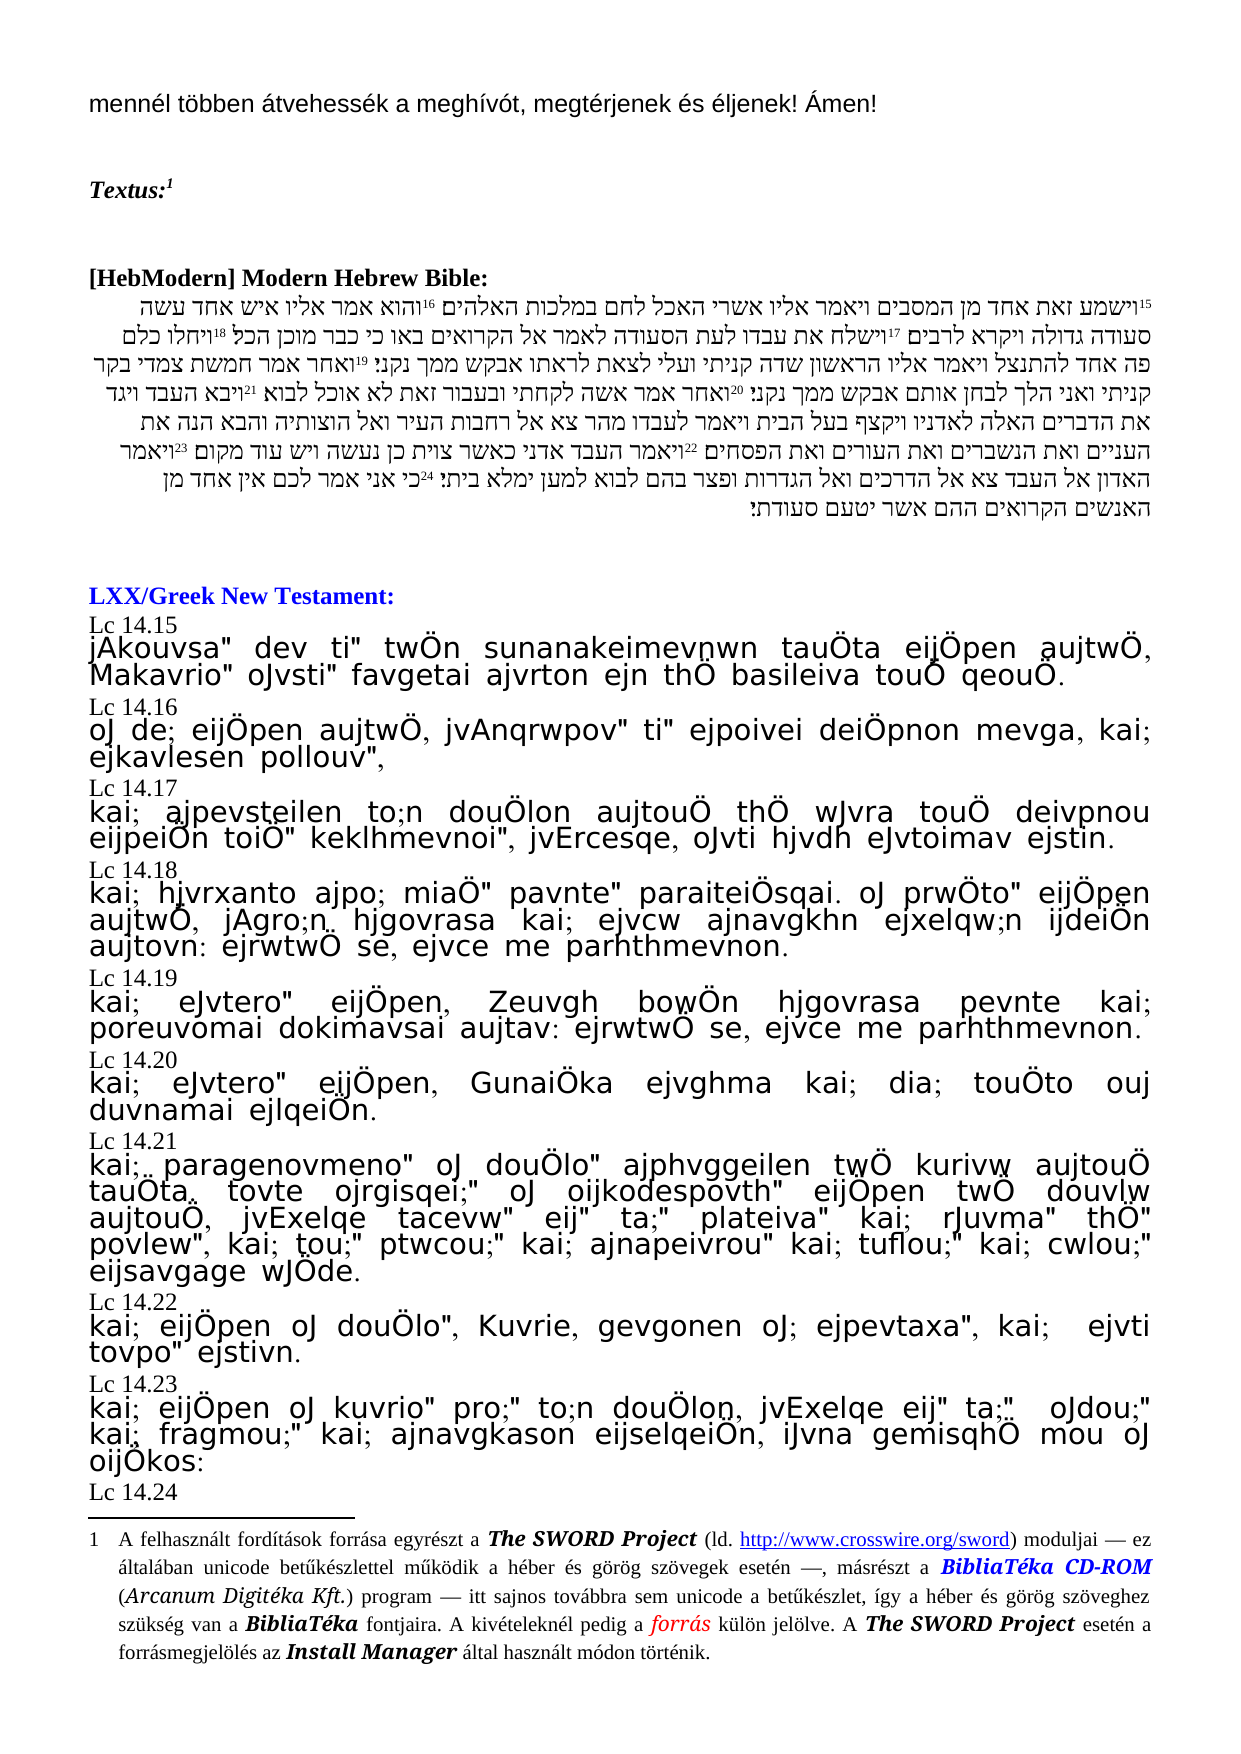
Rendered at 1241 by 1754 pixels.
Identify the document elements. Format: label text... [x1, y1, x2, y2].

text kai; paragenovmeno" oJ douÖlo" ajphvggeilen twÖ kurivw aujtouÖ tauÖta. tovte ojrgisqei;" oJ oijkodespovth" eijÖpen twÖ douvlw aujtouÖ, jvExelqe tacevw" eij" ta;" plateiva" kai; rJuvma" thÖ" povlew", kai; tou;" ptwcou;" kai; ajnapeivrou" kai; tuflou;" kai; cwlou;" eijsavgage wJÖde. [88, 1155, 1152, 1287]
text Lc 14.15 [88, 610, 1152, 639]
text Textus: [88, 176, 1152, 204]
text oJ de; eijÖpen aujtwÖ, jvAnqrwpov" ti" ejpoivei deiÖpnon mevga, kai; ejkavlesen pollouv", [88, 720, 1152, 773]
text Lc 14.24 [88, 1477, 1152, 1506]
text LXX/Greek New Testament: [88, 581, 1152, 610]
text kai; eJvtero" eijÖpen, GunaiÖka ejvghma kai; dia; touÖto ouj duvnamai ejlqeiÖn. [88, 1073, 1152, 1126]
text kai; hjvrxanto ajpo; miaÖ" pavnte" paraiteiÖsqai. oJ prwÖto" eijÖpen aujtwÖ, jAgro;n hjgovrasa kai; ejvcw ajnavgkhn ejxelqw;n ijdeiÖn aujtovn: ejrwtwÖ se, ejvce me parhthmevnon. [88, 884, 1152, 963]
text jAkouvsa" dev ti" twÖn sunanakeimevnwn tauÖta eijÖpen aujtwÖ, Makavrio" oJvsti" favgetai ajvrton ejn thÖ basileiva touÖ qeouÖ. [88, 639, 1152, 692]
text Lc 14.18 [88, 855, 1152, 884]
text kai; eijÖpen oJ kuvrio" pro;" to;n douÖlon, jvExelqe eij" ta;" oJdou;" kai; fragmou;" kai; ajnavgkason eijselqeiÖn, iJvna gemisqhÖ mou oJ oijÖkos: [88, 1398, 1152, 1477]
text Lc 14.21 [88, 1126, 1152, 1155]
text Lc 14.17 [88, 773, 1152, 802]
text kai; ajpevsteilen to;n douÖlon aujtouÖ thÖ wJvra touÖ deivpnou eijpeiÖn toiÖ" keklhmevnoi", jvErcesqe, oJvti hjvdh eJvtoimav ejstin. [88, 802, 1152, 855]
text Lc 14.19 [88, 963, 1152, 992]
text kai; eijÖpen oJ douÖlo", Kuvrie, gevgonen oJ; ejpevtaxa", kai; ejvti tovpo" ejstivn. [88, 1316, 1152, 1369]
text [HebModern] Modern Hebrew Bible: [88, 263, 1152, 292]
text kai; eJvtero" eijÖpen, Zeuvgh bowÖn hjgovrasa pevnte kai; poreuvomai dokimavsai aujtav: ejrwtwÖ se, ejvce me parhthmevnon. [88, 992, 1152, 1045]
text Lc 14.20 [88, 1045, 1152, 1073]
text 15וישמע זאת אחד מן המסבים ויאמר אליו אשרי האכל לחם במלכות האלהים׃ 16והוא אמר אליו איש אחד עשה סעודה גדולה ויקרא לרבים׃ 17וישלח את עבדו לעת הסעודה לאמר אל הקרואים באו כי כבר מוכן הכל׃ 18ויחלו כלם פה אחד להתנצל ויאמר אליו הראשון שדה קניתי ועלי לצאת לראתו אבקש ממך נקני׃ 19ואחר אמר חמשת צמדי בקר קניתי ואני הלך לבחן אותם אבקש ממך נקני׃ 20ואחר אמר אשה לקחתי ובעבור זאת לא אוכל לבוא׃ 21ויבא העבד ויגד את הדברים האלה לאדניו ויקצף בעל הבית ויאמר לעבדו מהר צא אל רחבות העיר ואל הוצותיה והבא הנה את העניים ואת הנשברים ואת העורים ואת הפסחים׃ 22ויאמר העבד אדני כאשר צוית כן נעשה ויש עוד מקום׃ 23ויאמר האדון אל העבד צא אל הדרכים ואל הגדרות ופצר בהם לבוא למען ימלא ביתי׃ 24כי אני אמר לכם אין אחד מן האנשים הקרואים ההם אשר יטעם סעודתי׃ [88, 292, 1152, 522]
text Lc 14.16 [88, 692, 1152, 720]
text A felhasznált fordítások forrása egyrészt a The SWORD Project (ld. http://www.crosswire.org/sword) moduljai — ez általában unicode betűkészlettel működik a héber és görög szövegek esetén —, másrészt a BibliaTéka CD-ROM (Arcanum Digitéka Kft.) program — itt sajnos továbbra sem unicode a betűkészlet, így a héber és görög szöveghez szükség van a BibliaTéka fontjaira. A kivételeknél pedig a forrás külön jelölve. A The SWORD Project esetén a forrásmegjelölés az Install Manager által használt módon történik. [88, 1524, 1152, 1665]
text Lc 14.22 [88, 1287, 1152, 1316]
text mennél többen átvehessék a meghívót, megtérjenek és éljenek! Ámen! [88, 88, 1152, 117]
text Lc 14.23 [88, 1369, 1152, 1398]
